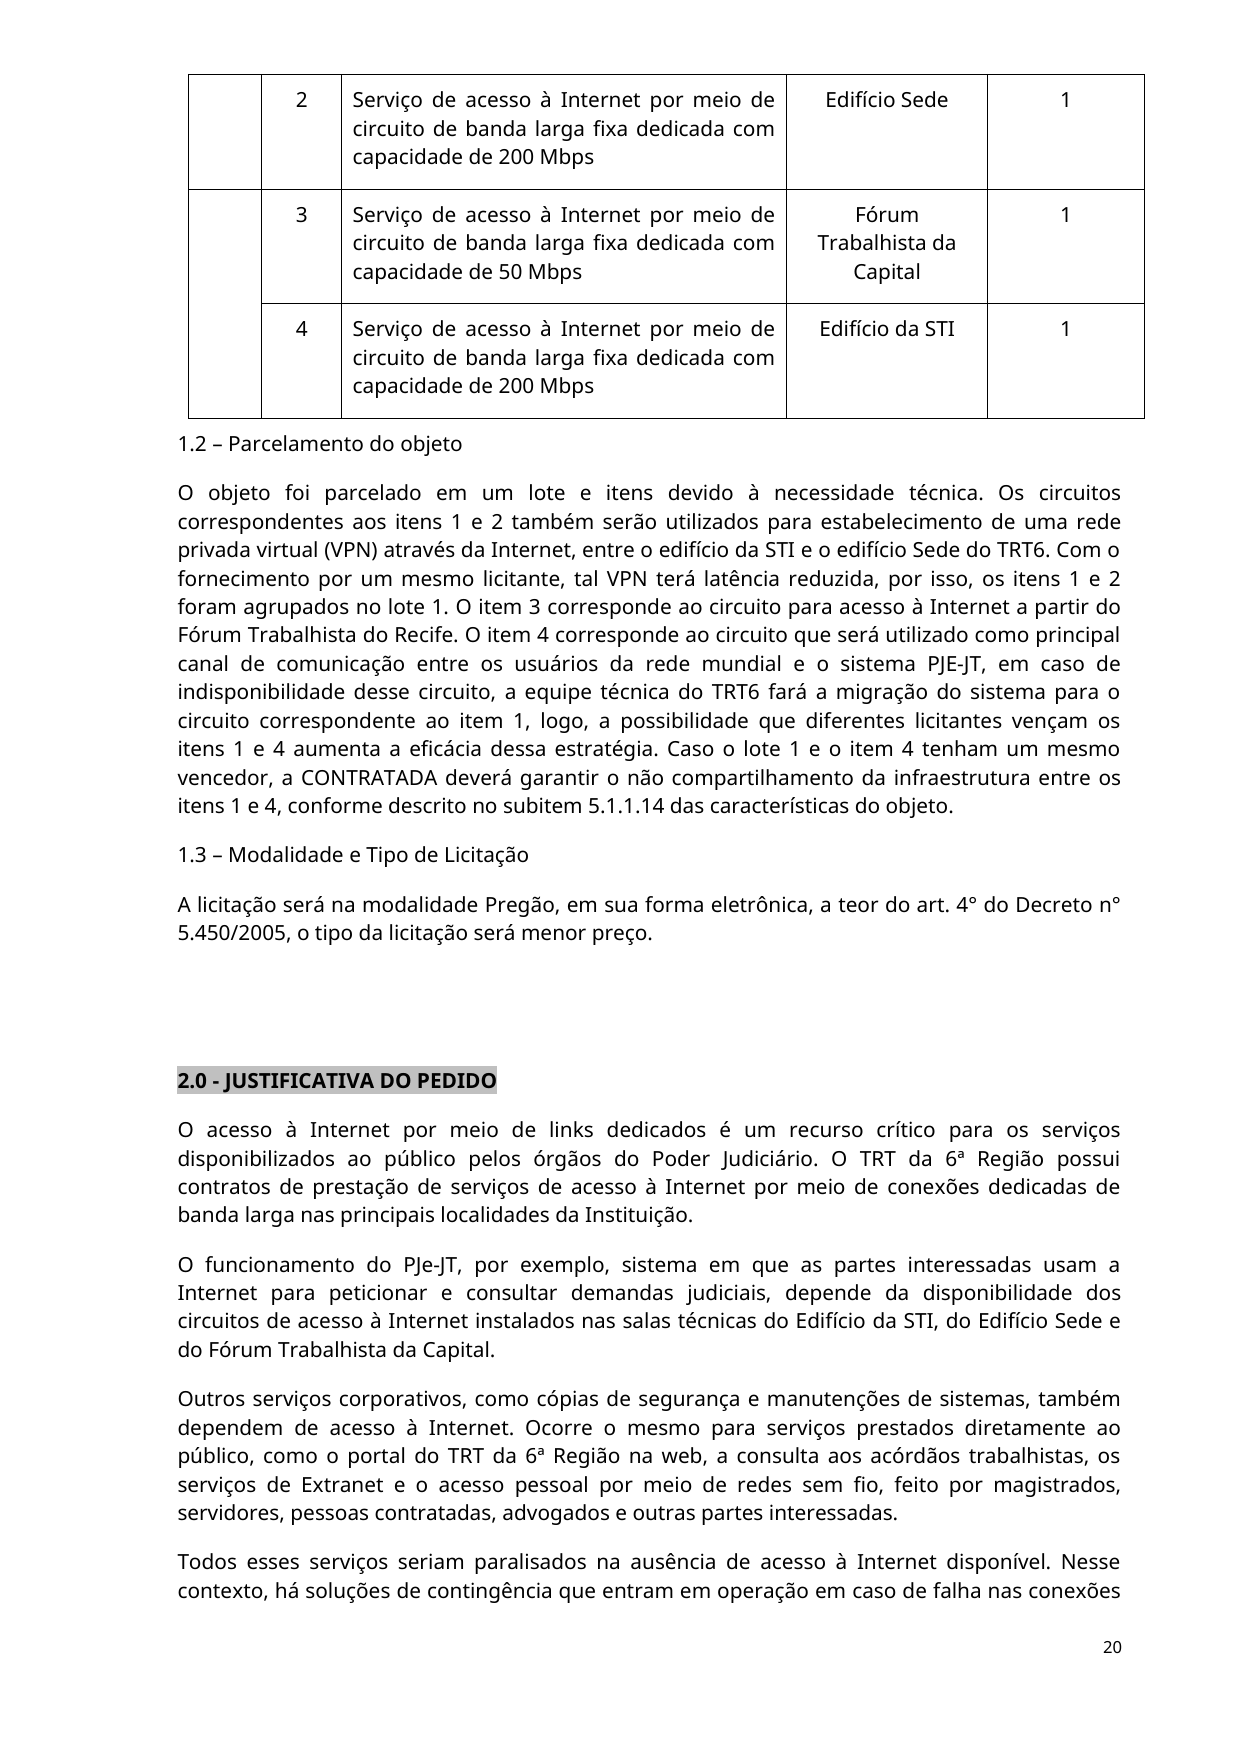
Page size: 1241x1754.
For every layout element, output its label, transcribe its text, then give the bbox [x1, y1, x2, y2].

text O funcionamento do PJe-JT, por exemplo, sistema em que as partes interessadas usam a Internet para peticionar e consultar demandas judiciais, depende da disponibilidade dos circuitos de acesso à Internet instalados nas salas técnicas do Edifício da STI, do Edifício Sede e do Fórum Trabalhista da Capital. [177, 1250, 1122, 1363]
table_cell Serviço de acesso à Internet por meio de circuito de banda larga fixa dedicada com capacidade de 50 Mbps [342, 190, 786, 303]
table_cell [189, 75, 261, 188]
table_cell Edifício da STI [787, 304, 987, 418]
text A licitação será na modalidade Pregão, em sua forma eletrônica, a teor do art. 4° do Decreto n° 5.450/2005, o tipo da licitação será menor preço. [177, 890, 1122, 947]
table_cell 1 [988, 75, 1144, 188]
table_cell 2 [262, 75, 341, 188]
text 1.2 – Parcelamento do objeto [177, 429, 1122, 457]
table_cell Edifício Sede [787, 75, 987, 188]
text O objeto foi parcelado em um lote e itens devido à necessidade técnica. Os circuitos correspondentes aos itens 1 e 2 também serão utilizados para estabelecimento de uma rede privada virtual (VPN) através da Internet, entre o edifício da STI e o edifício Sede do TRT6. Com o fornecimento por um mesmo licitante, tal VPN terá latência reduzida, por isso, os itens 1 e 2 foram agrupados no lote 1. O item 3 corresponde ao circuito para acesso à Internet a partir do Fórum Trabalhista do Recife. O item 4 corresponde ao circuito que será utilizado como principal canal de comunicação entre os usuários da rede mundial e o sistema PJE-JT, em caso de indisponibilidade desse circuito, a equipe técnica do TRT6 fará a migração do sistema para o circuito correspondente ao item 1, logo, a possibilidade que diferentes licitantes vençam os itens 1 e 4 aumenta a eficácia dessa estratégia. Caso o lote 1 e o item 4 tenham um mesmo vencedor, a CONTRATADA deverá garantir o não compartilhamento da infraestrutura entre os itens 1 e 4, conforme descrito no subitem 5.1.1.14 das características do objeto. [177, 478, 1122, 819]
table_cell 4 [262, 304, 341, 418]
table_cell Serviço de acesso à Internet por meio de circuito de banda larga fixa dedicada com capacidade de 200 Mbps [342, 75, 786, 188]
table_cell 3 [262, 190, 341, 303]
text Outros serviços corporativos, como cópias de segurança e manutenções de sistemas, também dependem de acesso à Internet. Ocorre o mesmo para serviços prestados diretamente ao público, como o portal do TRT da 6ª Região na web, a consulta aos acórdãos trabalhistas, os serviços de Extranet e o acesso pessoal por meio de redes sem fio, feito por magistrados, servidores, pessoas contratadas, advogados e outras partes interessadas. [177, 1384, 1122, 1527]
table_cell 1 [988, 304, 1144, 418]
table_cell Serviço de acesso à Internet por meio de circuito de banda larga fixa dedicada com capacidade de 200 Mbps [342, 304, 786, 418]
text Todos esses serviços seriam paralisados na ausência de acesso à Internet disponível. Nesse contexto, há soluções de contingência que entram em operação em caso de falha nas conexões [177, 1547, 1122, 1604]
text O acesso à Internet por meio de links dedicados é um recurso crítico para os serviços disponibilizados ao público pelos órgãos do Poder Judiciário. O TRT da 6ª Região possui contratos de prestação de serviços de acesso à Internet por meio de conexões dedicadas de banda larga nas principais localidades da Instituição. [177, 1115, 1122, 1229]
text 2.0 - JUSTIFICATIVA DO PEDIDO [177, 1066, 1122, 1094]
text 1.3 – Modalidade e Tipo de Licitação [177, 840, 1122, 869]
table_cell [189, 190, 261, 418]
table_cell Fórum Trabalhista da Capital [787, 190, 987, 303]
table_cell 1 [988, 190, 1144, 303]
